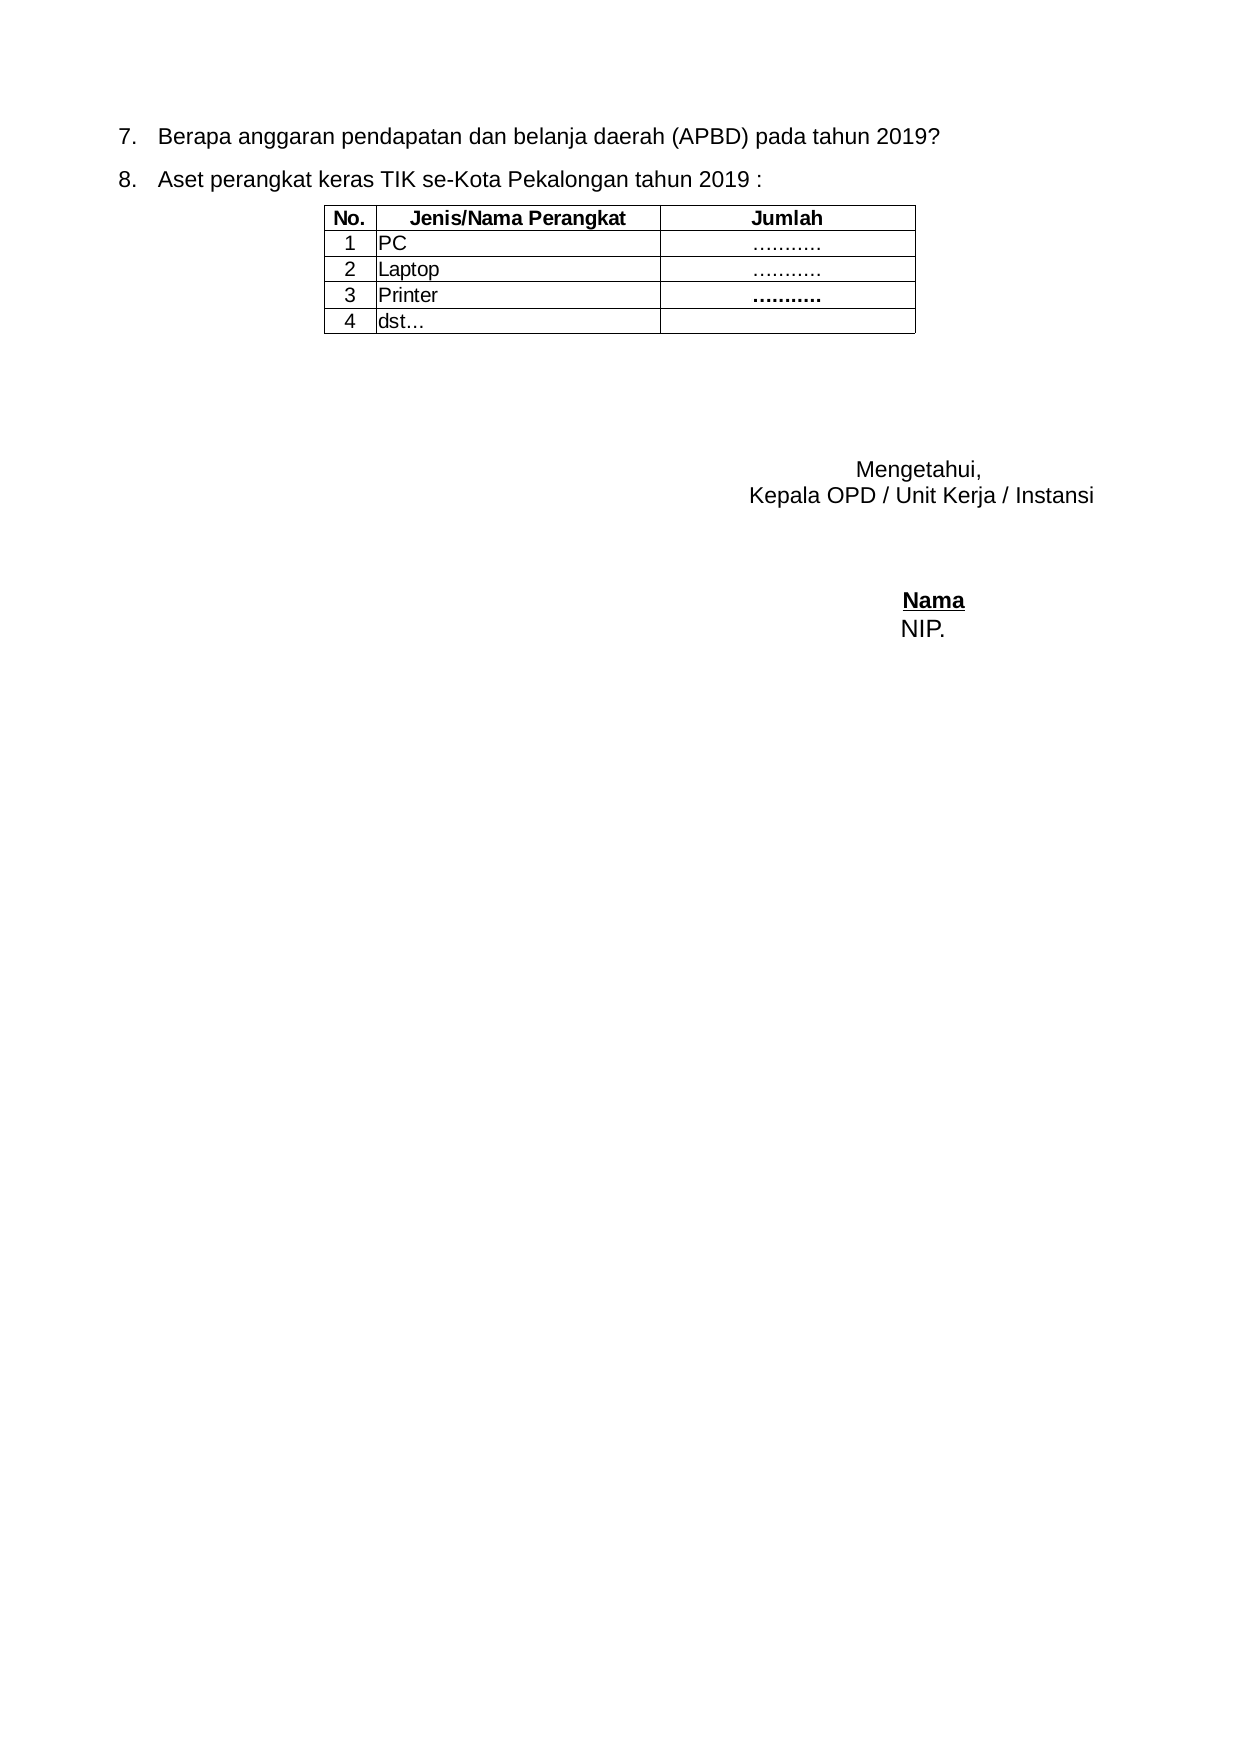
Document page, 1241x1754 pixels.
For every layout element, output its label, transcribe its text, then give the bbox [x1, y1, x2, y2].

list Berapa anggaran pendapatan dan belanja daerah (APBD) pada tahun 2019? [118, 118, 1122, 149]
text Nama [118, 587, 1019, 614]
list Aset perangkat keras TIK se-Kota Pekalongan tahun 2019 : [118, 161, 1122, 192]
text Kepala OPD / Unit Kerja / Instansi [118, 482, 1094, 508]
text NIP. [118, 614, 953, 642]
text Mengetahui, [118, 456, 982, 482]
